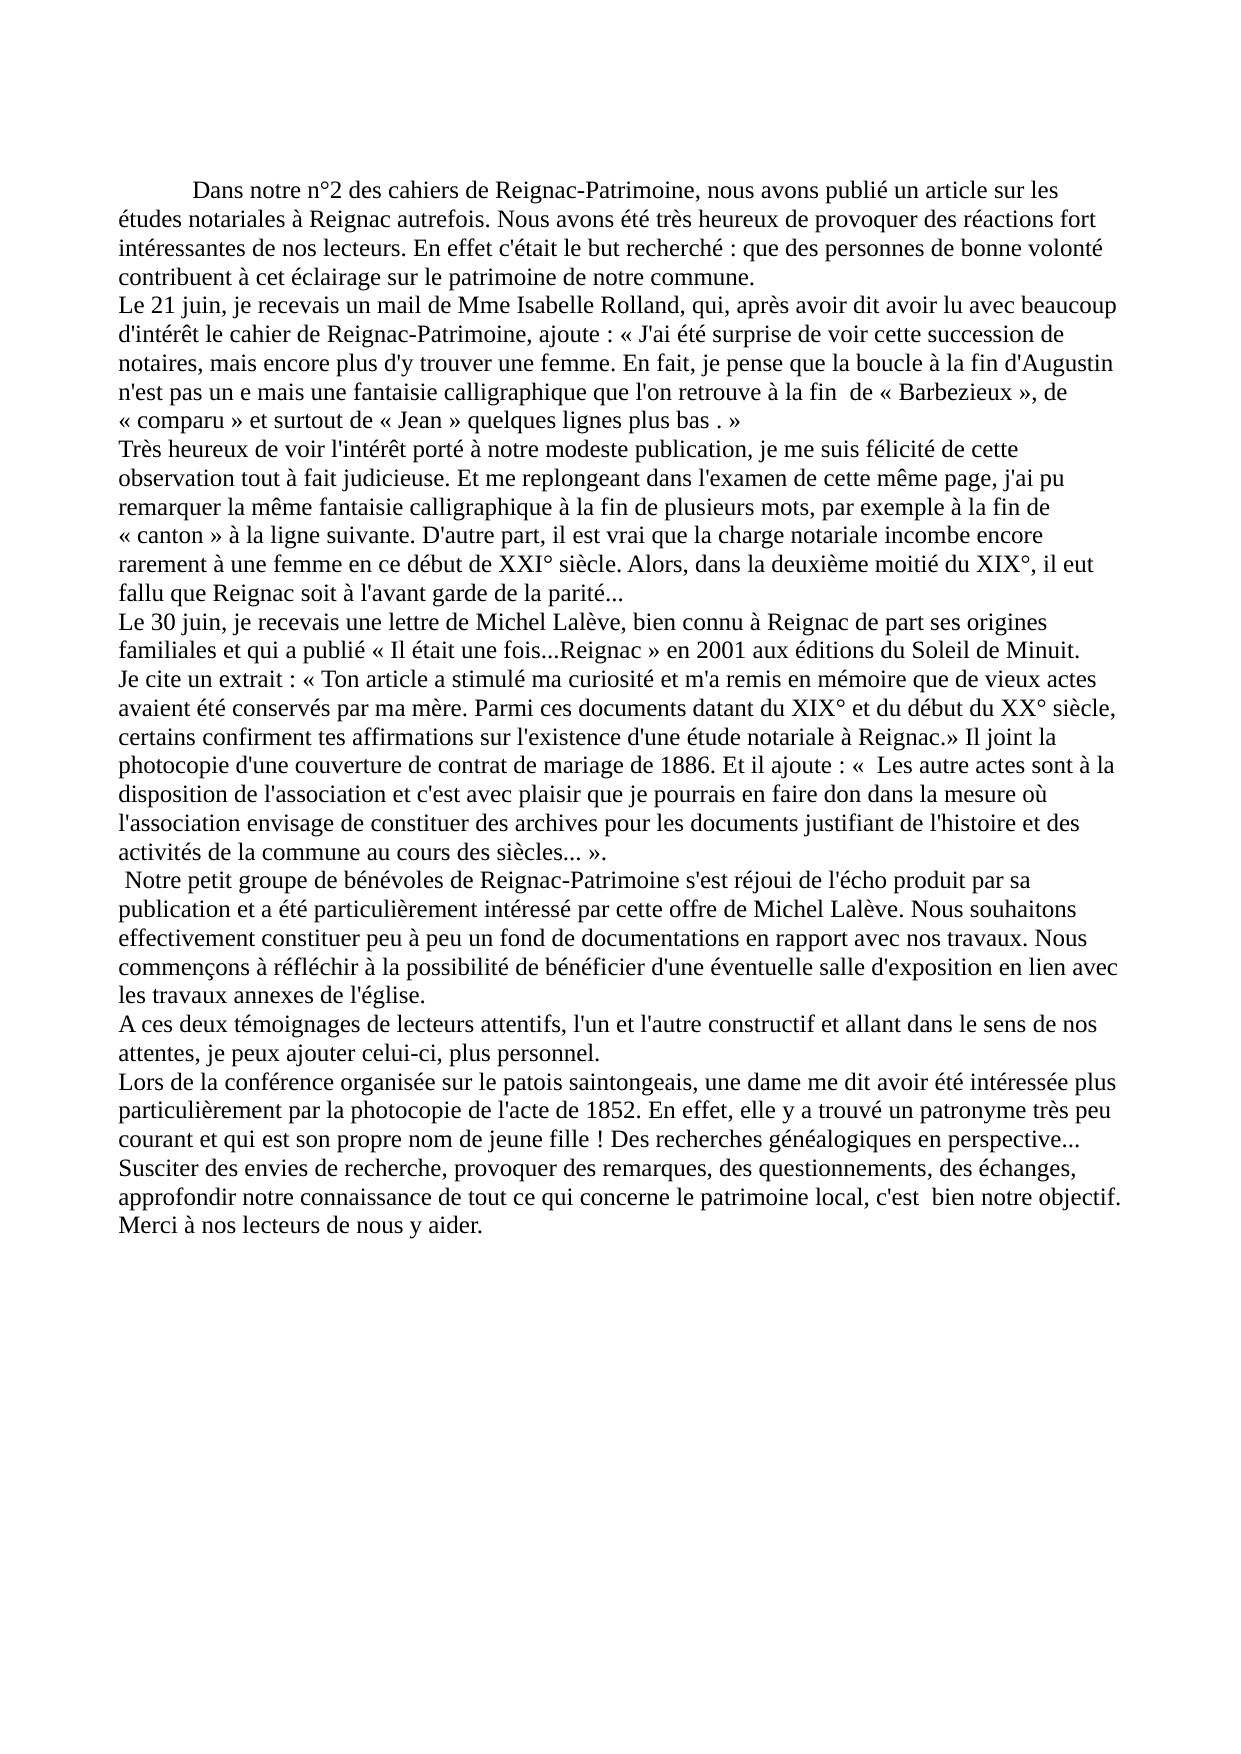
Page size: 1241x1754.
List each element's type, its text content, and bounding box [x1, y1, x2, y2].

text Le 21 juin, je recevais un mail de Mme Isabelle Rolland, qui, après avoir dit avoir lu avec beaucoup d'intérêt le cahier de Reignac-Patrimoine, ajoute : « J'ai été surprise de voir cette succession de notaires, mais encore plus d'y trouver une femme. En fait, je pense que la boucle à la fin d'Augustin n'est pas un e mais une fantaisie calligraphique que l'on retrouve à la fin de « Barbezieux », de « comparu » et surtout de « Jean » quelques lignes plus bas . » [118, 291, 1122, 434]
text Très heureux de voir l'intérêt porté à notre modeste publication, je me suis félicité de cette observation tout à fait judicieuse. Et me replongeant dans l'examen de cette même page, j'ai pu remarquer la même fantaisie calligraphique à la fin de plusieurs mots, par exemple à la fin de « canton » à la ligne suivante. D'autre part, il est vrai que la charge notariale incombe encore rarement à une femme en ce début de XXI° siècle. Alors, dans la deuxième moitié du XIX°, il eut fallu que Reignac soit à l'avant garde de la parité... [118, 434, 1122, 607]
text Le 30 juin, je recevais une lettre de Michel Lalève, bien connu à Reignac de part ses origines familiales et qui a publié « Il était une fois...Reignac » en 2001 aux éditions du Soleil de Minuit. [118, 607, 1122, 664]
text Je cite un extrait : « Ton article a stimulé ma curiosité et m'a remis en mémoire que de vieux actes avaient été conservés par ma mère. Parmi ces documents datant du XIX° et du début du XX° siècle, certains confirment tes affirmations sur l'existence d'une étude notariale à Reignac.» Il joint la photocopie d'une couverture de contrat de mariage de 1886. Et il ajoute : « Les autre actes sont à la disposition de l'association et c'est avec plaisir que je pourrais en faire don dans la mesure où l'association envisage de constituer des archives pour les documents justifiant de l'histoire et des activités de la commune au cours des siècles... ». [118, 664, 1122, 866]
text Lors de la conférence organisée sur le patois saintongeais, une dame me dit avoir été intéressée plus particulièrement par la photocopie de l'acte de 1852. En effet, elle y a trouvé un patronyme très peu courant et qui est son propre nom de jeune fille ! Des recherches généalogiques en perspective... [118, 1067, 1122, 1153]
text Dans notre n°2 des cahiers de Reignac-Patrimoine, nous avons publié un article sur les études notariales à Reignac autrefois. Nous avons été très heureux de provoquer des réactions fort intéressantes de nos lecteurs. En effet c'était le but recherché : que des personnes de bonne volonté contribuent à cet éclairage sur le patrimoine de notre commune. [118, 176, 1122, 291]
text Notre petit groupe de bénévoles de Reignac-Patrimoine s'est réjoui de l'écho produit par sa publication et a été particulièrement intéressé par cette offre de Michel Lalève. Nous souhaitons effectivement constituer peu à peu un fond de documentations en rapport avec nos travaux. Nous commençons à réfléchir à la possibilité de bénéficier d'une éventuelle salle d'exposition en lien avec les travaux annexes de l'église. [118, 866, 1122, 1009]
text A ces deux témoignages de lecteurs attentifs, l'un et l'autre constructif et allant dans le sens de nos attentes, je peux ajouter celui-ci, plus personnel. [118, 1009, 1122, 1067]
text Susciter des envies de recherche, provoquer des remarques, des questionnements, des échanges, approfondir notre connaissance de tout ce qui concerne le patrimoine local, c'est bien notre objectif. Merci à nos lecteurs de nous y aider. [118, 1153, 1122, 1239]
